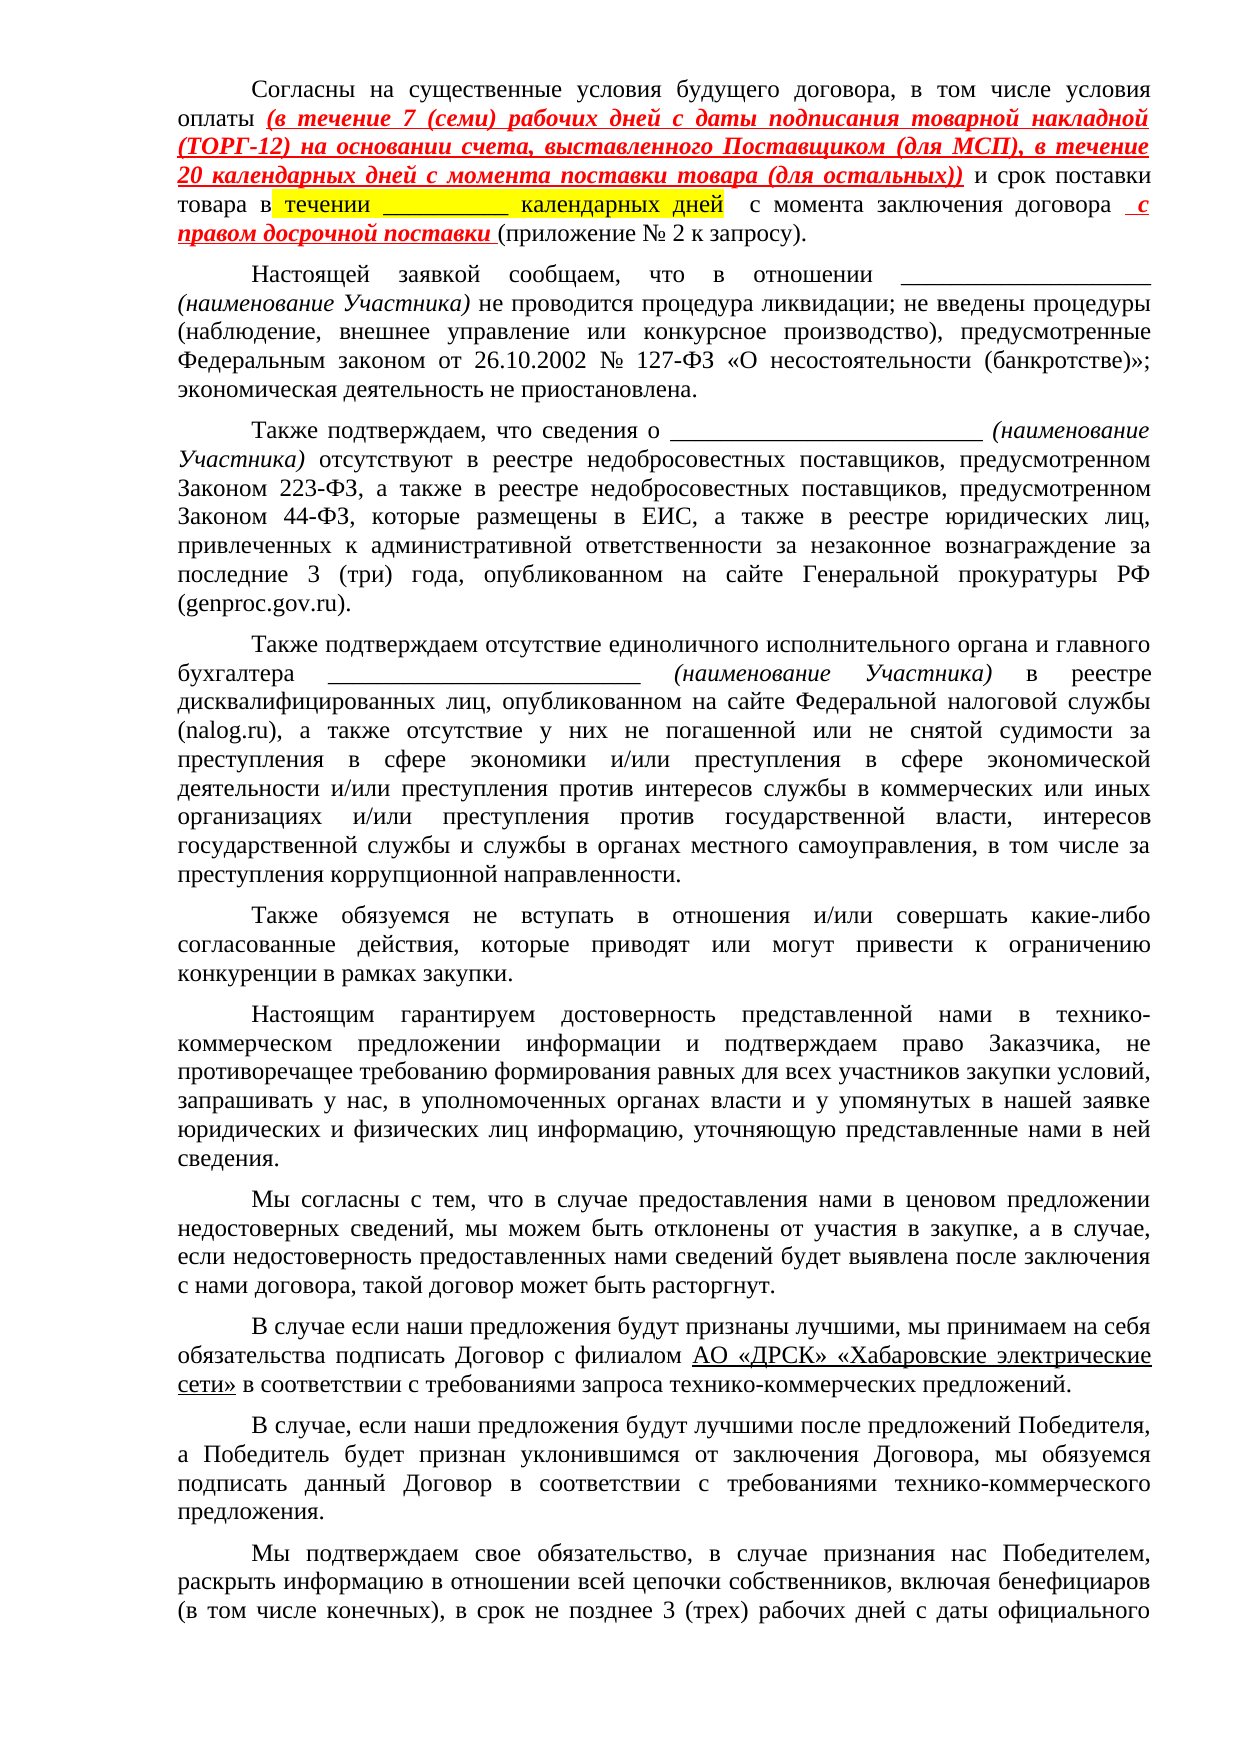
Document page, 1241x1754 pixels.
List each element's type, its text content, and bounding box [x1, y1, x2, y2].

text Настоящей заявкой сообщаем, что в отношении ____________________ (наименование Участника) не проводится процедура ликвидации; не введены процедуры (наблюдение, внешнее управление или конкурсное производство), предусмотренные Федеральным законом от 26.10.2002 № 127-ФЗ «О несостоятельности (банкротстве)»; экономическая деятельность не приостановлена. [177, 259, 1152, 403]
text Также обязуемся не вступать в отношения и/или совершать какие-либо согласованные действия, которые приводят или могут привести к ограничению конкуренции в рамках закупки. [177, 900, 1152, 986]
text Также подтверждаем отсутствие единоличного исполнительного органа и главного бухгалтера _________________________ (наименование Участника) в реестре дисквалифицированных лиц, опубликованном на сайте Федеральной налоговой службы (nalog.ru), а также отсутствие у них не погашенной или не снятой судимости за преступления в сфере экономики и/или преступления в сфере экономической деятельности и/или преступления против интересов службы в коммерческих или иных организациях и/или преступления против государственной власти, интересов государственной службы и службы в органах местного самоуправления, в том числе за преступления коррупционной направленности. [177, 629, 1152, 888]
text В случае если наши предложения будут признаны лучшими, мы принимаем на себя обязательства подписать Договор с филиалом АО «ДРСК» «Хабаровские электрические сети» в соответствии с требованиями запроса технико-коммерческих предложений. [177, 1311, 1152, 1398]
text Настоящим гарантируем достоверность представленной нами в технико-коммерческом предложении информации и подтверждаем право Заказчика, не противоречащее требованию формирования равных для всех участников закупки условий, запрашивать у нас, в уполномоченных органах власти и у упомянутых в нашей заявке юридических и физических лиц информацию, уточняющую представленные нами в ней сведения. [177, 999, 1152, 1171]
text Также подтверждаем, что сведения о _________________________ (наименование Участника) отсутствуют в реестре недобросовестных поставщиков, предусмотренном Законом 223-ФЗ, а также в реестре недобросовестных поставщиков, предусмотренном Законом 44-ФЗ, которые размещены в ЕИС, а также в реестре юридических лиц, привлеченных к административной ответственности за незаконное вознаграждение за последние 3 (три) года, опубликованном на сайте Генеральной прокуратуры РФ (genproc.gov.ru). [177, 415, 1152, 616]
text Мы согласны с тем, что в случае предоставления нами в ценовом предложении недостоверных сведений, мы можем быть отклонены от участия в закупке, а в случае, если недостоверность предоставленных нами сведений будет выявлена после заключения с нами договора, такой договор может быть расторгнут. [177, 1184, 1152, 1299]
text Согласны на существенные условия будущего договора, в том числе условия оплаты (в течение 7 (семи) рабочих дней с даты подписания товарной накладной (ТОРГ-12) на основании счета, выставленного Поставщиком (для МСП), в течение 20 календарных дней с момента поставки товара (для остальных)) и срок поставки товара в течении __________ календарных дней с момента заключения договора с правом досрочной поставки (приложение № 2 к запросу). [177, 74, 1152, 246]
text В случае, если наши предложения будут лучшими после предложений Победителя, а Победитель будет признан уклонившимся от заключения Договора, мы обязуемся подписать данный Договор в соответствии с требованиями технико-коммерческого предложения. [177, 1410, 1152, 1525]
text Мы подтверждаем свое обязательство, в случае признания нас Победителем, раскрыть информацию в отношении всей цепочки собственников, включая бенефициаров (в том числе конечных), в срок не позднее 3 (трех) рабочих дней с даты официального [177, 1538, 1152, 1624]
